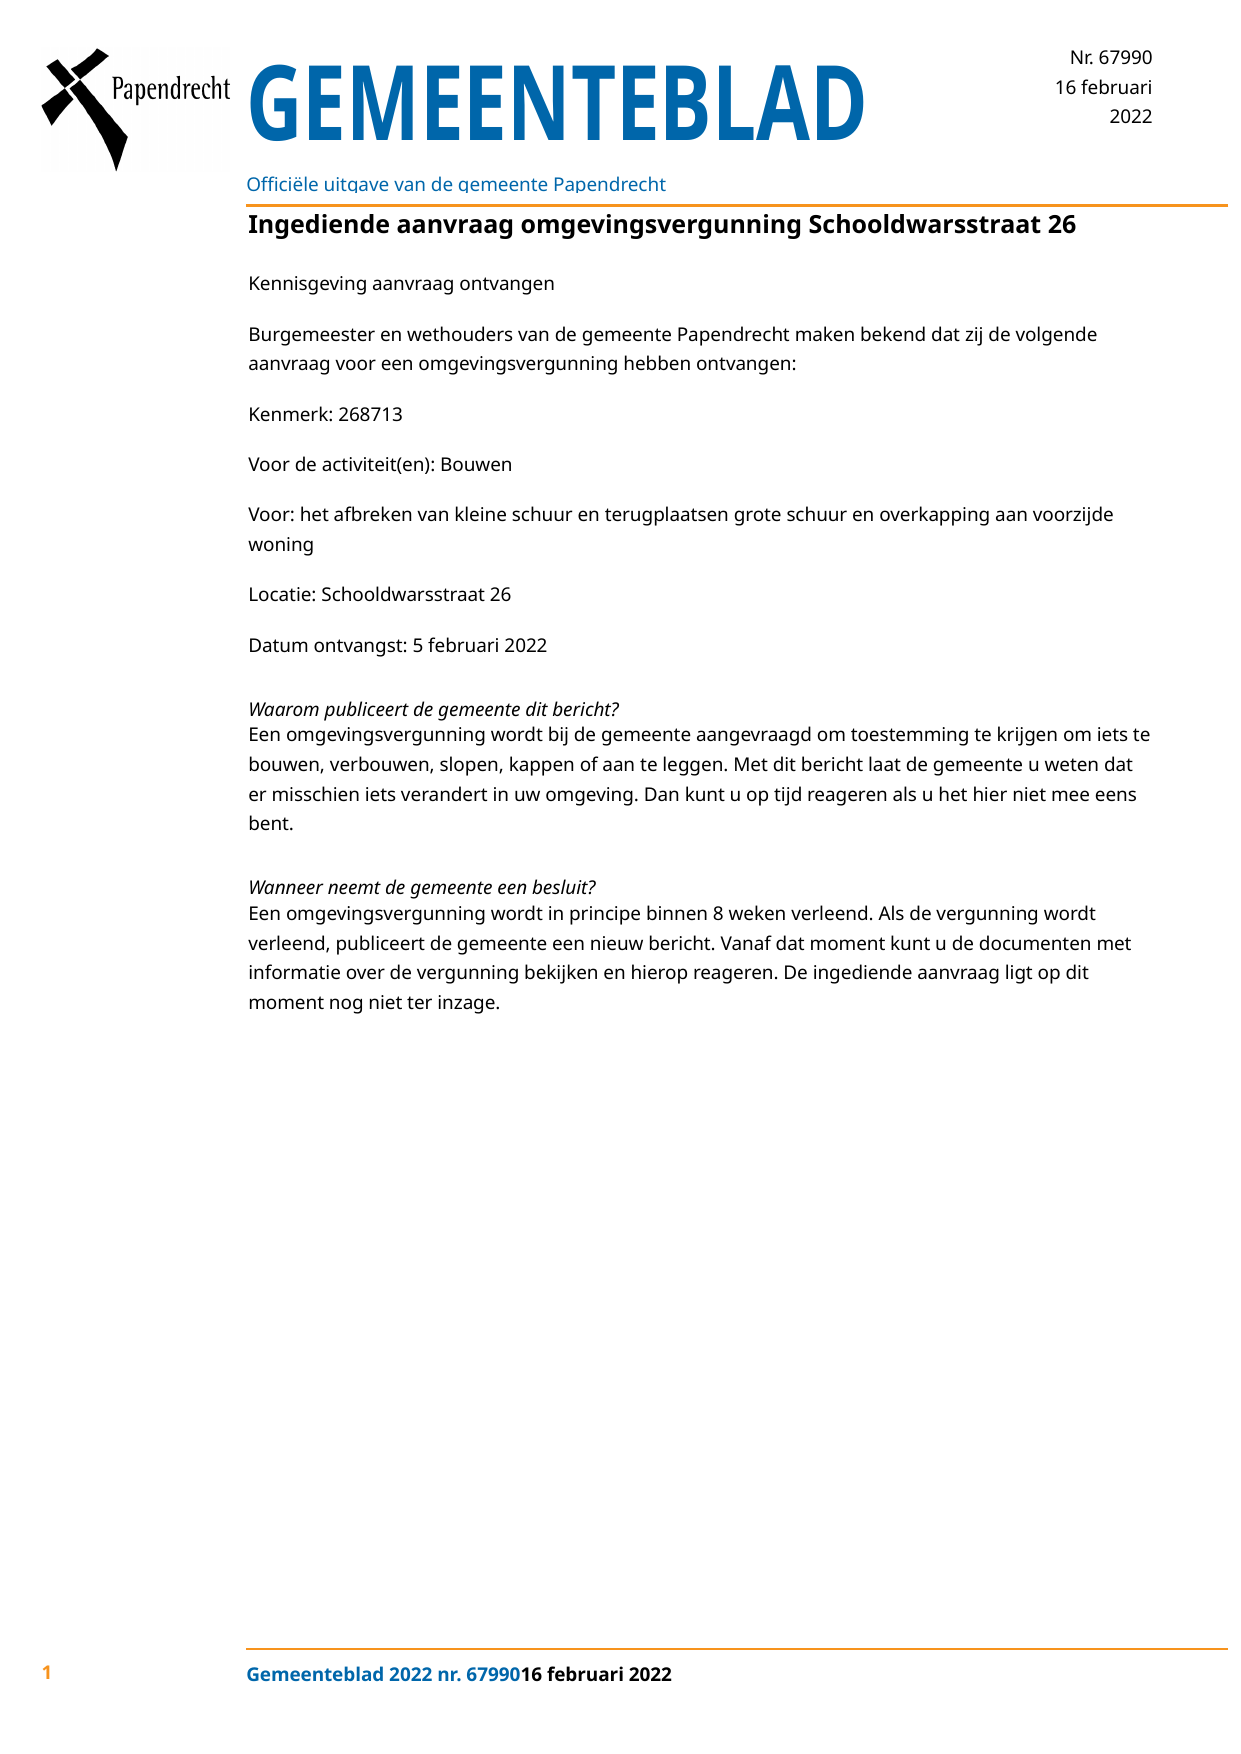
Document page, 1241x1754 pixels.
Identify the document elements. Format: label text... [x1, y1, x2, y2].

text Voor de activiteit(en): Bouwen [248, 451, 1152, 477]
text Voor: het afbreken van kleine schuur en terugplaatsen grote schuur en overkapping aan voorzijde woning [248, 502, 1152, 557]
text Datum ontvangst: 5 februari 2022 [248, 632, 1152, 658]
text Kennisgeving aanvraag ontvangen [248, 270, 1152, 296]
text Locatie: Schooldwarsstraat 26 [248, 582, 1152, 607]
picture [41, 47, 231, 172]
text Burgemeester en wethouders van de gemeente Papendrecht maken bekend dat zij de volgende aanvraag voor een omgevingsvergunning hebben ontvangen: [248, 321, 1152, 376]
text Waarom publiceert de gemeente dit bericht? [248, 696, 1152, 722]
text Ingediende aanvraag omgevingsvergunning Schooldwarsstraat 26 [248, 207, 1152, 241]
text Wanneer neemt de gemeente een besluit? [248, 874, 1152, 900]
text Een omgevingsvergunning wordt bij de gemeente aangevraagd om toestemming te krijgen om iets te bouwen, verbouwen, slopen, kappen of aan te leggen. Met dit bericht laat de gemeente u weten dat er misschien iets verandert in uw omgeving. Dan kunt u op tijd reageren als u het hier niet mee eens bent. [248, 722, 1152, 836]
text Een omgevingsvergunning wordt in principe binnen 8 weken verleend. Als de vergunning wordt verleend, publiceert de gemeente een nieuw bericht. Vanaf dat moment kunt u de documenten met informatie over de vergunning bekijken en hierop reageren. De ingediende aanvraag ligt op dit moment nog niet ter inzage. [248, 900, 1152, 1014]
text Kenmerk: 268713 [248, 401, 1152, 426]
